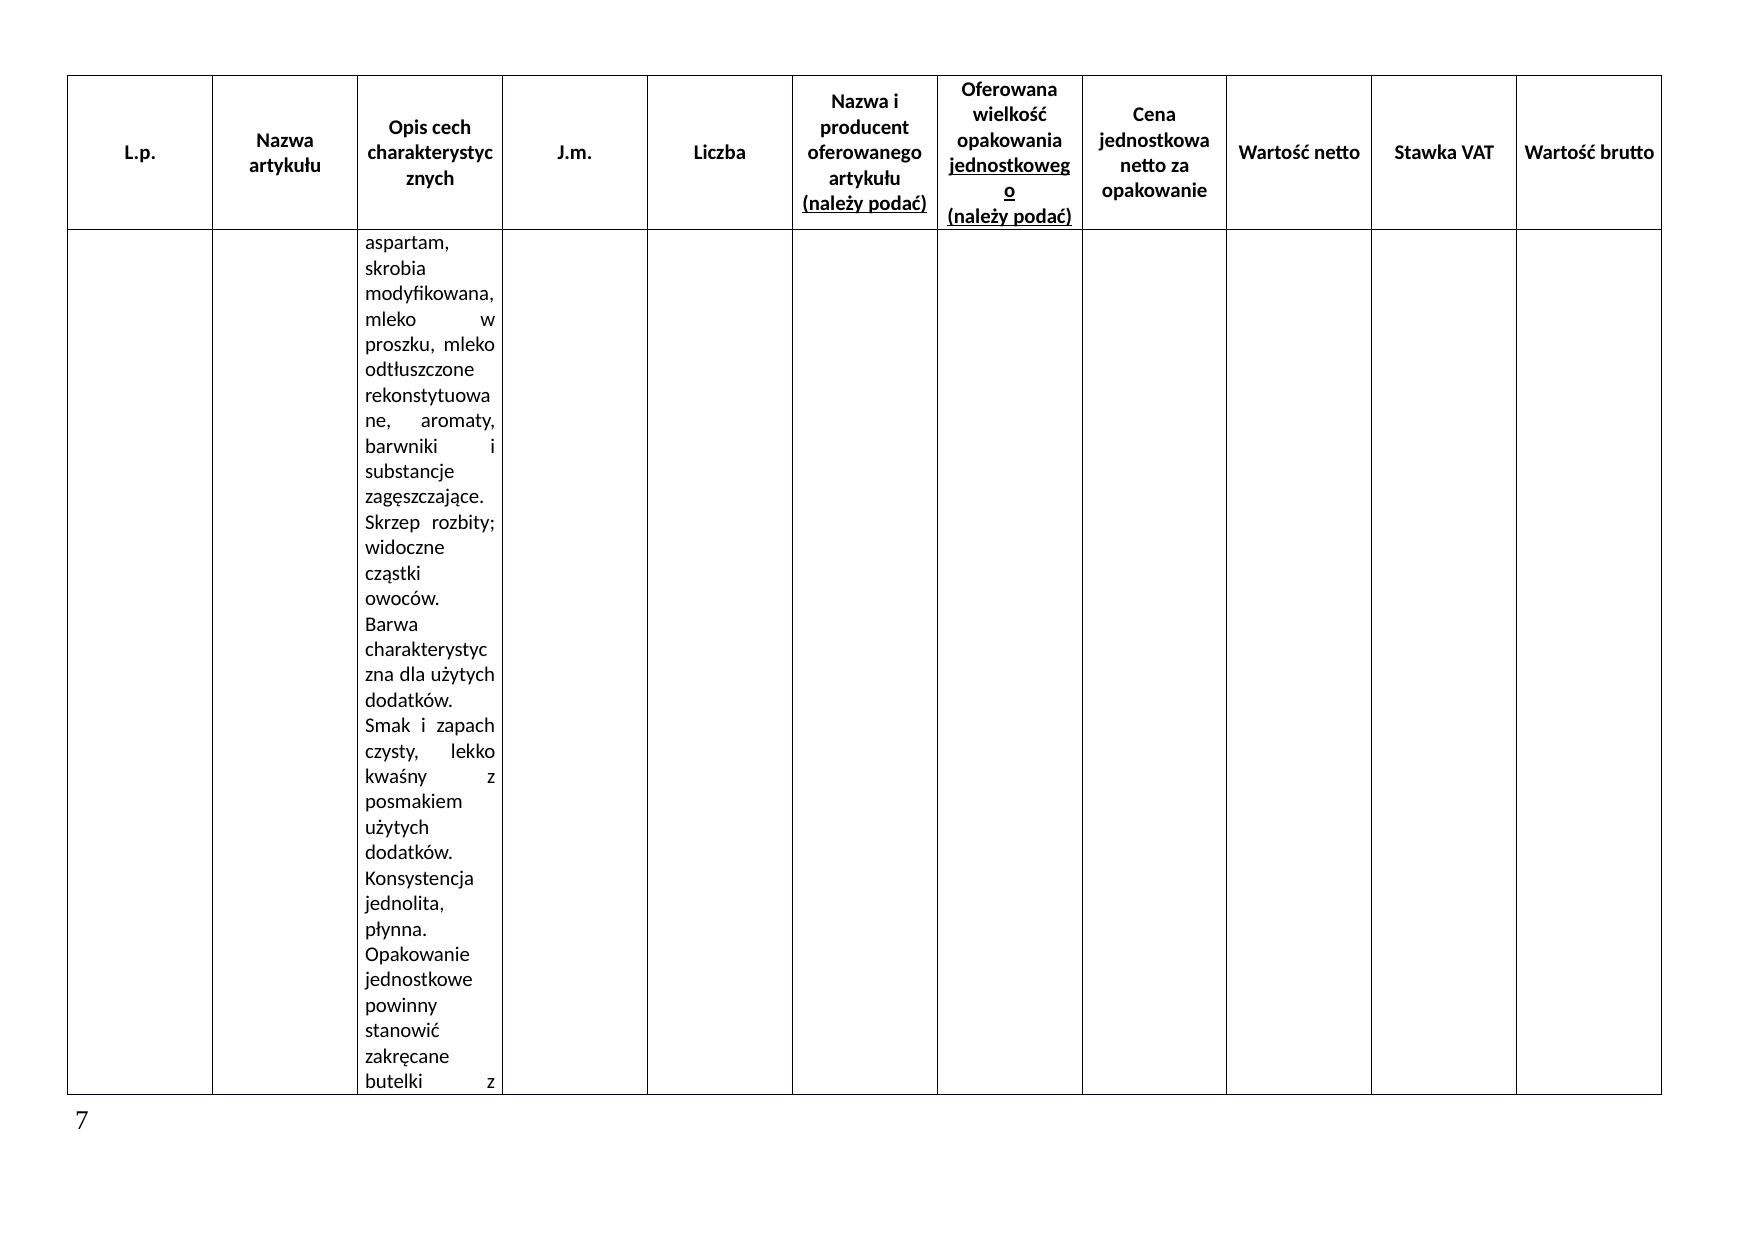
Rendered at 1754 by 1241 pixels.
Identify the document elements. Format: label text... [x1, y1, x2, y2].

table_cell [503, 230, 647, 1094]
table_cell [68, 230, 212, 1094]
table_cell [793, 230, 937, 1094]
table_cell [1083, 230, 1226, 1094]
table_cell aspartam, skrobia modyfikowana, mleko w proszku, mleko odtłuszczone rekonstytuowane, aromaty, barwniki i substancje zagęszczające. Skrzep rozbity; widoczne cząstki owoców. Barwa charakterystyczna dla użytych dodatków. Smak i zapach czysty, lekko kwaśny z posmakiem użytych dodatków. Konsystencja jednolita, płynna. Opakowanie jednostkowe powinny stanowić zakręcane butelki z [358, 230, 502, 1094]
table_header Nazwa i producent oferowanego artykułu (należy podać) [793, 76, 937, 228]
table_header Oferowana wielkość opakowania jednostkowego (należy podać) [938, 76, 1082, 228]
table_header Stawka VAT [1372, 76, 1516, 228]
table_header Wartość brutto [1517, 76, 1661, 228]
table_header Wartość netto [1227, 76, 1371, 228]
table_header Liczba [648, 76, 792, 228]
table_cell [1372, 230, 1516, 1094]
table_header J.m. [503, 76, 647, 228]
table_header L.p. [68, 76, 212, 228]
table_cell [938, 230, 1082, 1094]
table_cell [648, 230, 792, 1094]
table_header Nazwa artykułu [213, 76, 357, 228]
table_cell [213, 230, 357, 1094]
table_cell [1517, 230, 1661, 1094]
table_header Cena jednostkowa netto za opakowanie [1083, 76, 1226, 228]
table_cell [1227, 230, 1371, 1094]
table_header Opis cech charakterystycznych [358, 76, 502, 228]
